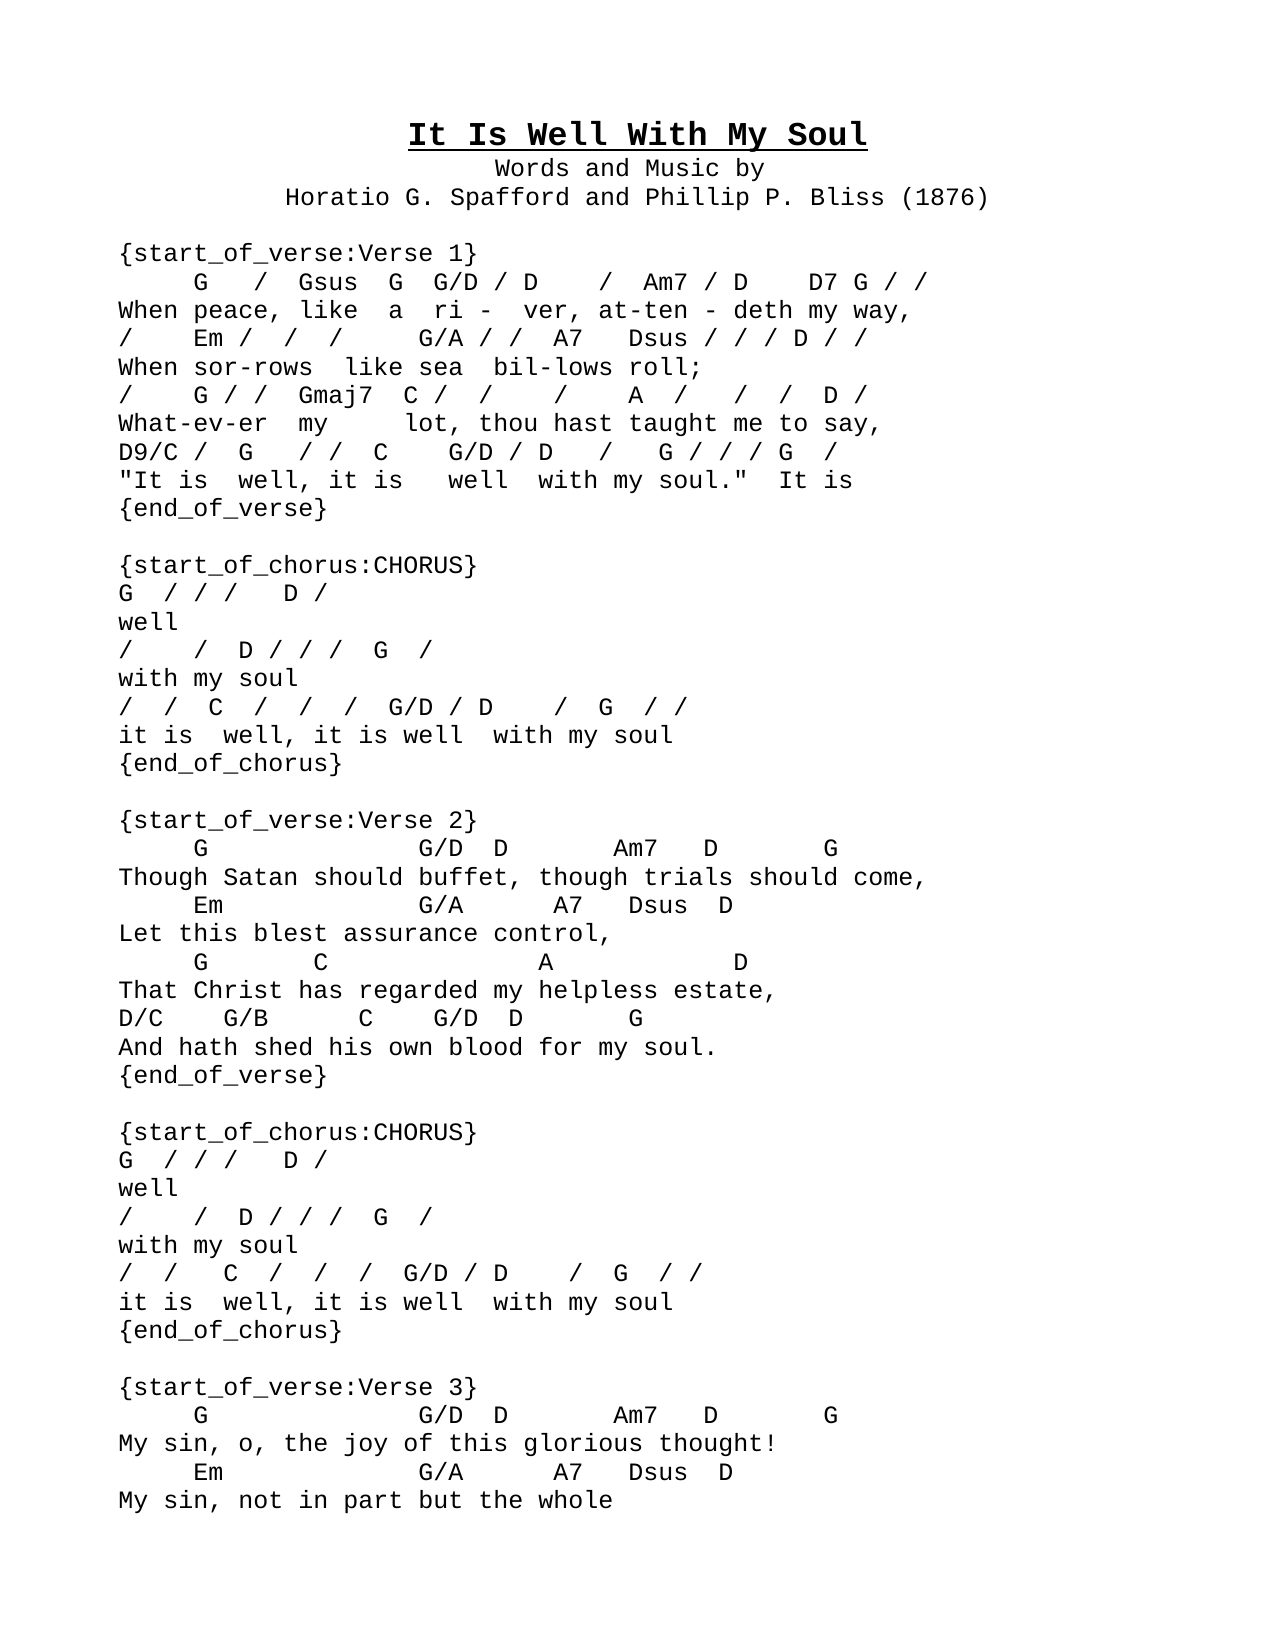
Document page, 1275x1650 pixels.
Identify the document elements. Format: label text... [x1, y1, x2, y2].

text Let this blest assurance control, [118, 921, 1157, 949]
text {end_of_verse} [118, 496, 1157, 524]
text with my soul [118, 1233, 1157, 1261]
text / / C / / / G/D / D / G / / [118, 1261, 1157, 1289]
text G / / / D / [118, 1148, 1157, 1176]
text / / D / / / G / [118, 1204, 1157, 1233]
text / G / / Gmaj7 C / / / A / / / D / [118, 383, 1157, 411]
text Words and Music by [118, 156, 1157, 184]
text Horatio G. Spafford and Phillip P. Bliss (1876) [118, 184, 1157, 213]
text That Christ has regarded my helpless estate, [118, 978, 1157, 1006]
text it is well, it is well with my soul [118, 1289, 1157, 1318]
text When sor-rows like sea bil-lows roll; [118, 354, 1157, 383]
text with my soul [118, 666, 1157, 694]
text it is well, it is well with my soul [118, 723, 1157, 751]
text G / / / D / [118, 581, 1157, 609]
text well [118, 1176, 1157, 1204]
text G G/D D Am7 D G [118, 1403, 1157, 1431]
text {start_of_verse:Verse 3} [118, 1374, 1157, 1403]
text {start_of_verse:Verse 2} [118, 808, 1157, 836]
text When peace, like a ri - ver, at-ten - deth my way, [118, 298, 1157, 326]
text My sin, o, the joy of this glorious thought! [118, 1431, 1157, 1459]
text / / D / / / G / [118, 638, 1157, 666]
text G / Gsus G G/D / D / Am7 / D D7 G / / [118, 269, 1157, 298]
text "It is well, it is well with my soul." It is [118, 468, 1157, 496]
text {start_of_chorus:CHORUS} [118, 1119, 1157, 1148]
text / / C / / / G/D / D / G / / [118, 694, 1157, 723]
text D/C G/B C G/D D G [118, 1006, 1157, 1034]
text Em G/A A7 Dsus D [118, 893, 1157, 921]
text {end_of_verse} [118, 1063, 1157, 1091]
text / Em / / / G/A / / A7 Dsus / / / D / / [118, 326, 1157, 354]
text {start_of_verse:Verse 1} [118, 241, 1157, 269]
text Em G/A A7 Dsus D [118, 1459, 1157, 1488]
text well [118, 609, 1157, 638]
text D9/C / G / / C G/D / D / G / / / G / [118, 439, 1157, 468]
text G C A D [118, 949, 1157, 978]
text {start_of_chorus:CHORUS} [118, 553, 1157, 581]
text My sin, not in part but the whole [118, 1488, 1157, 1516]
text What-ev-er my lot, thou hast taught me to say, [118, 411, 1157, 439]
text Though Satan should buffet, though trials should come, [118, 864, 1157, 893]
text It Is Well With My Soul [118, 118, 1157, 156]
text {end_of_chorus} [118, 751, 1157, 779]
text And hath shed his own blood for my soul. [118, 1034, 1157, 1063]
text {end_of_chorus} [118, 1318, 1157, 1346]
text G G/D D Am7 D G [118, 836, 1157, 864]
